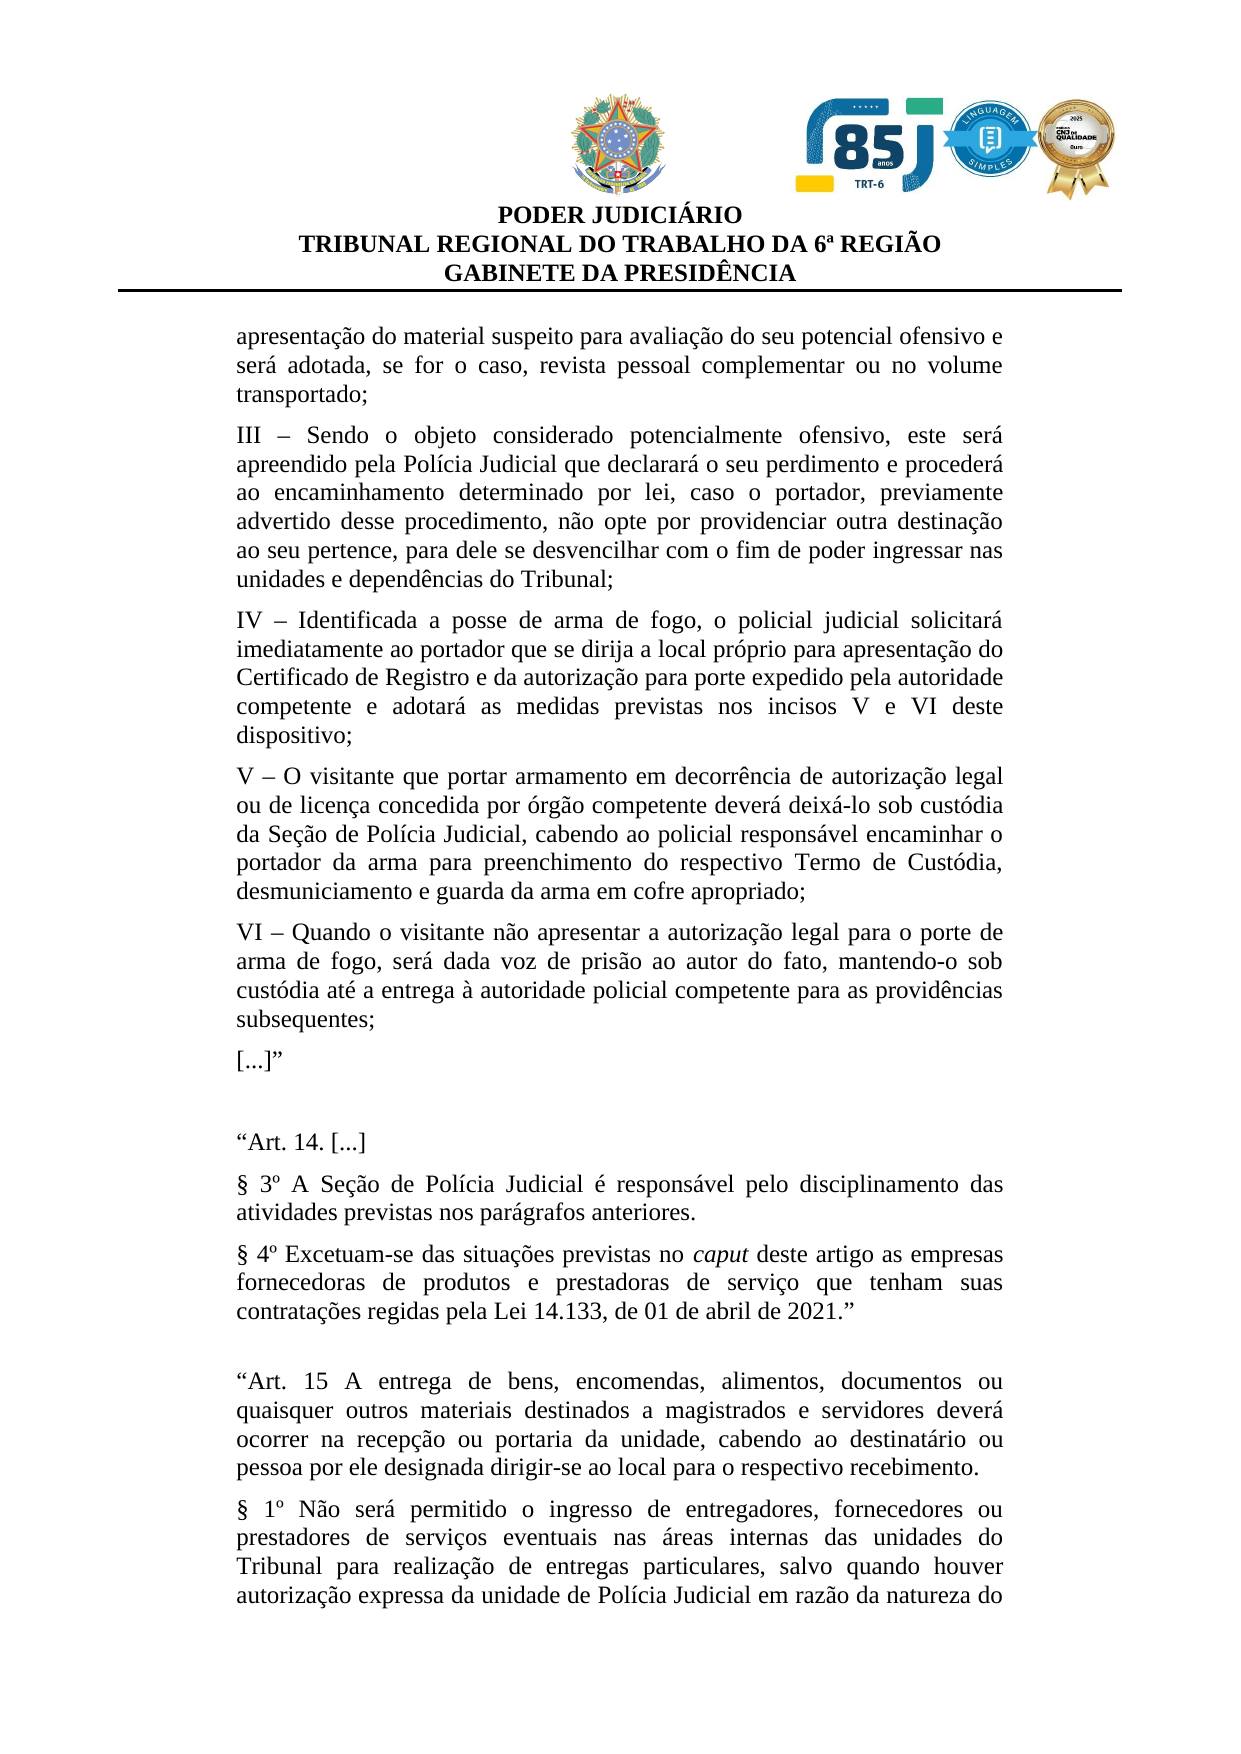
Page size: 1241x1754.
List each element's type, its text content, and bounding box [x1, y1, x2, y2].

text IV – Identificada a posse de arma de fogo, o policial judicial solicitará imediatamente ao portador que se dirija a local próprio para apresentação do Certificado de Registro e da autorização para porte expedido pela autoridade competente e adotará as medidas previstas nos incisos V e VI deste dispositivo; [236, 605, 1004, 749]
text § 3º A Seção de Polícia Judicial é responsável pelo disciplinamento das atividades previstas nos parágrafos anteriores. [236, 1169, 1004, 1226]
text apresentação do material suspeito para avaliação do seu potencial ofensivo e será adotada, se for o caso, revista pessoal complementar ou no volume transportado; [236, 321, 1004, 407]
text V – O visitante que portar armamento em decorrência de autorização legal ou de licença concedida por órgão competente deverá deixá-lo sob custódia da Seção de Polícia Judicial, cabendo ao policial responsável encaminhar o portador da arma para preenchimento do respectivo Termo de Custódia, desmuniciamento e guarda da arma em cofre apropriado; [236, 761, 1004, 905]
text § 4º Excetuam-se das situações previstas no caput deste artigo as empresas fornecedoras de produtos e prestadoras de serviço que tenham suas contratações regidas pela Lei 14.133, de 01 de abril de 2021.” [236, 1239, 1004, 1325]
text III – Sendo o objeto considerado potencialmente ofensivo, este será apreendido pela Polícia Judicial que declarará o seu perdimento e procederá ao encaminhamento determinado por lei, caso o portador, previamente advertido desse procedimento, não opte por providenciar outra destinação ao seu pertence, para dele se desvencilhar com o fim de poder ingressar nas unidades e dependências do Tribunal; [236, 420, 1004, 592]
text “Art. 15 A entrega de bens, encomendas, alimentos, documentos ou quaisquer outros materiais destinados a magistrados e servidores deverá ocorrer na recepção ou portaria da unidade, cabendo ao destinatário ou pessoa por ele designada dirigir-se ao local para o respectivo recebimento. [236, 1366, 1004, 1481]
text § 1º Não será permitido o ingresso de entregadores, fornecedores ou prestadores de serviços eventuais nas áreas internas das unidades do Tribunal para realização de entregas particulares, salvo quando houver autorização expressa da unidade de Polícia Judicial em razão da natureza do [236, 1494, 1004, 1609]
picture [790, 89, 1122, 201]
picture [562, 88, 672, 201]
text [...]” [236, 1045, 1004, 1074]
text “Art. 14. [...] [236, 1127, 1004, 1156]
text VI – Quando o visitante não apresentar a autorização legal para o porte de arma de fogo, será dada voz de prisão ao autor do fato, mantendo-o sob custódia até a entrega à autoridade policial competente para as providências subsequentes; [236, 917, 1004, 1032]
